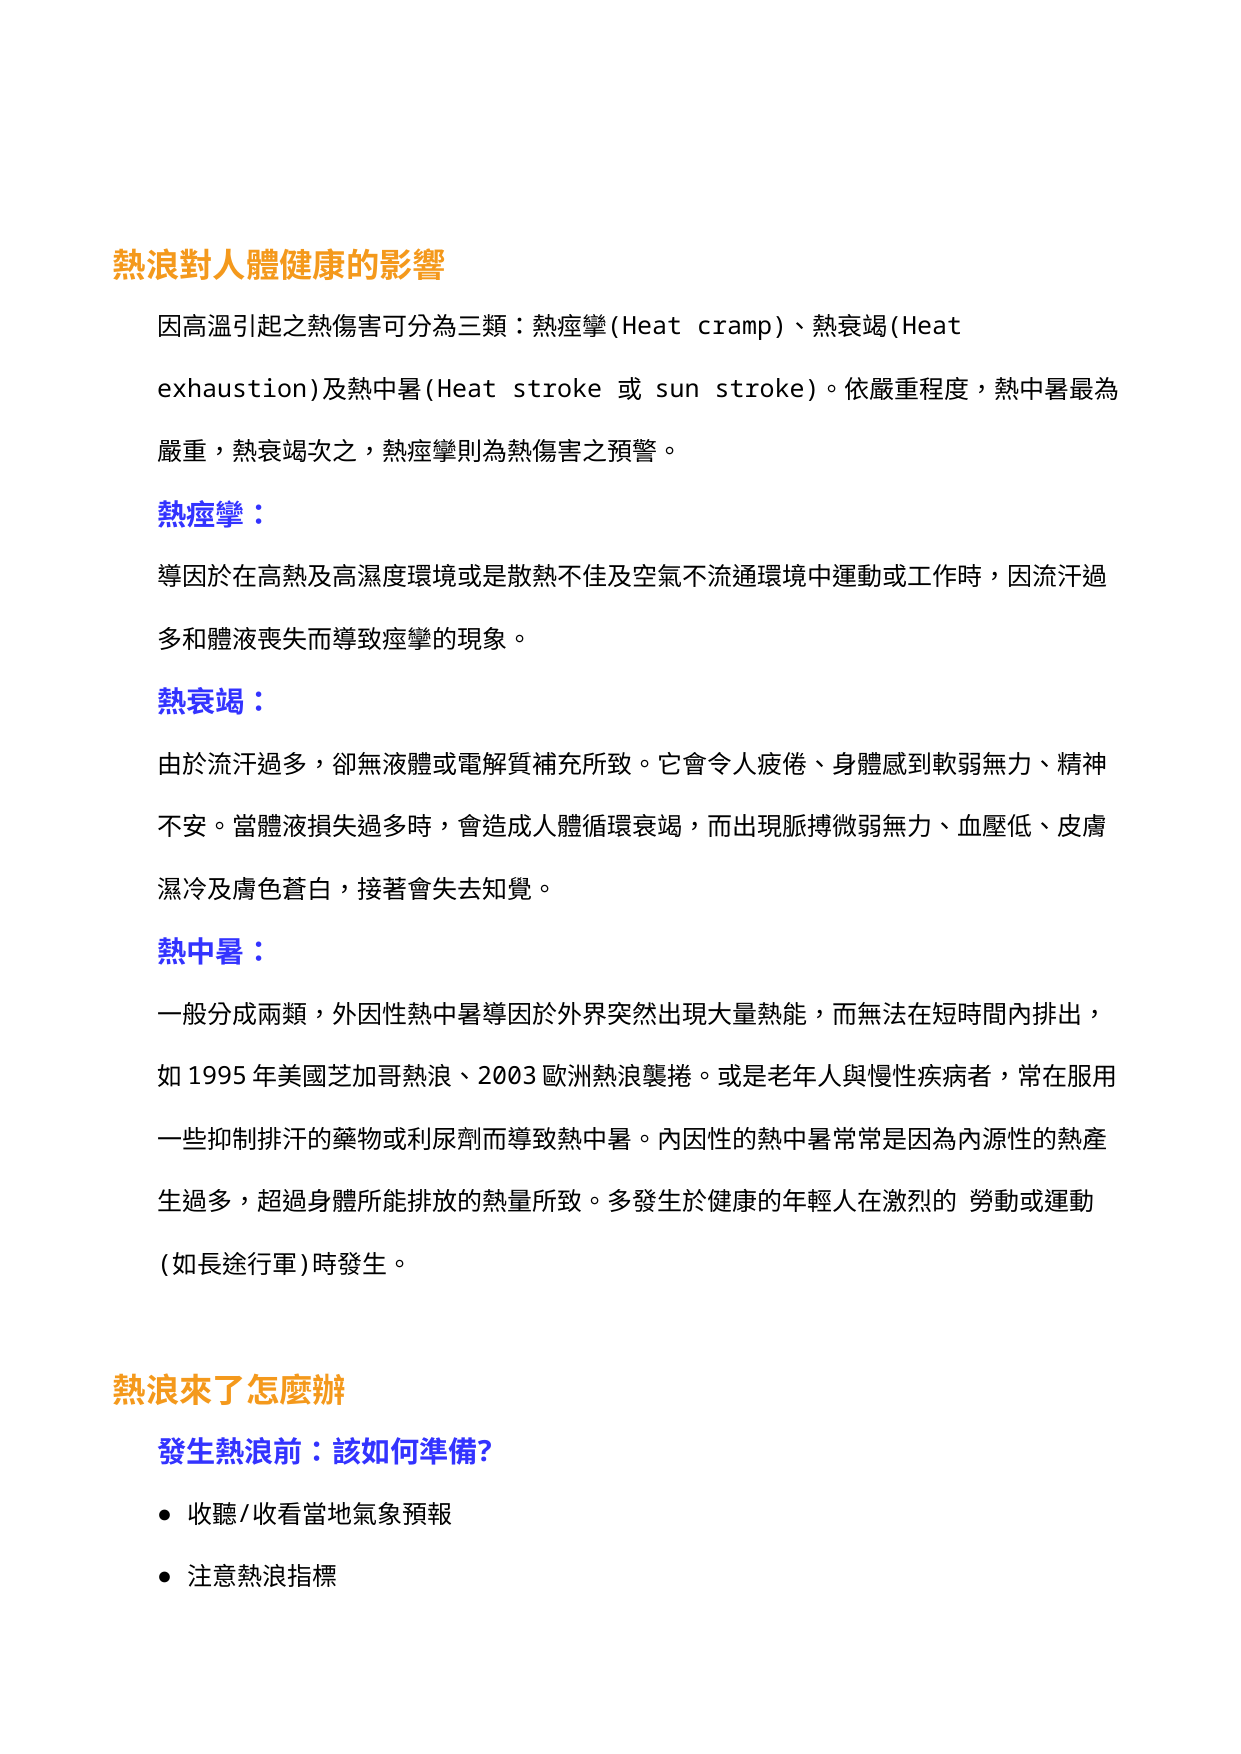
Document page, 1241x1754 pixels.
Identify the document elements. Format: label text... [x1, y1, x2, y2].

text 熱浪對人體健康的影響 [112, 221, 1128, 283]
text 熱痙攣： [157, 471, 1128, 533]
text 熱中暑： [157, 908, 1128, 971]
text 熱浪來了怎麼辦 [112, 1346, 1128, 1408]
text 因高溫引起之熱傷害可分為三類：熱痙攣(Heat cramp)、熱衰竭(Heat exhaustion)及熱中暑(Heat stroke 或 sun stroke)。依嚴重程度，熱中暑最為嚴重，熱衰竭次之，熱痙攣則為熱傷害之預警。 [157, 283, 1128, 471]
text 熱衰竭： [157, 658, 1128, 721]
text 導因於在高熱及高濕度環境或是散熱不佳及空氣不流通環境中運動或工作時，因流汗過多和體液喪失而導致痙攣的現象。 [157, 533, 1128, 658]
text 一般分成兩類，外因性熱中暑導因於外界突然出現大量熱能，而無法在短時間內排出，如1995年美國芝加哥熱浪、2003歐洲熱浪襲捲。或是老年人與慢性疾病者，常在服用一些抑制排汗的藥物或利尿劑而導致熱中暑。內因性的熱中暑常常是因為內源性的熱產生過多，超過身體所能排放的熱量所致。多發生於健康的年輕人在激烈的 勞動或運動(如長途行軍)時發生。 [157, 971, 1128, 1283]
text 發生熱浪前：該如何準備? [157, 1408, 1128, 1471]
text ● 收聽/收看當地氣象預報 [157, 1471, 1128, 1533]
text ● 注意熱浪指標 [157, 1533, 1128, 1596]
text 由於流汗過多，卻無液體或電解質補充所致。它會令人疲倦、身體感到軟弱無力、精神不安。當體液損失過多時，會造成人體循環衰竭，而出現脈搏微弱無力、血壓低、皮膚濕冷及膚色蒼白，接著會失去知覺。 [157, 721, 1128, 908]
